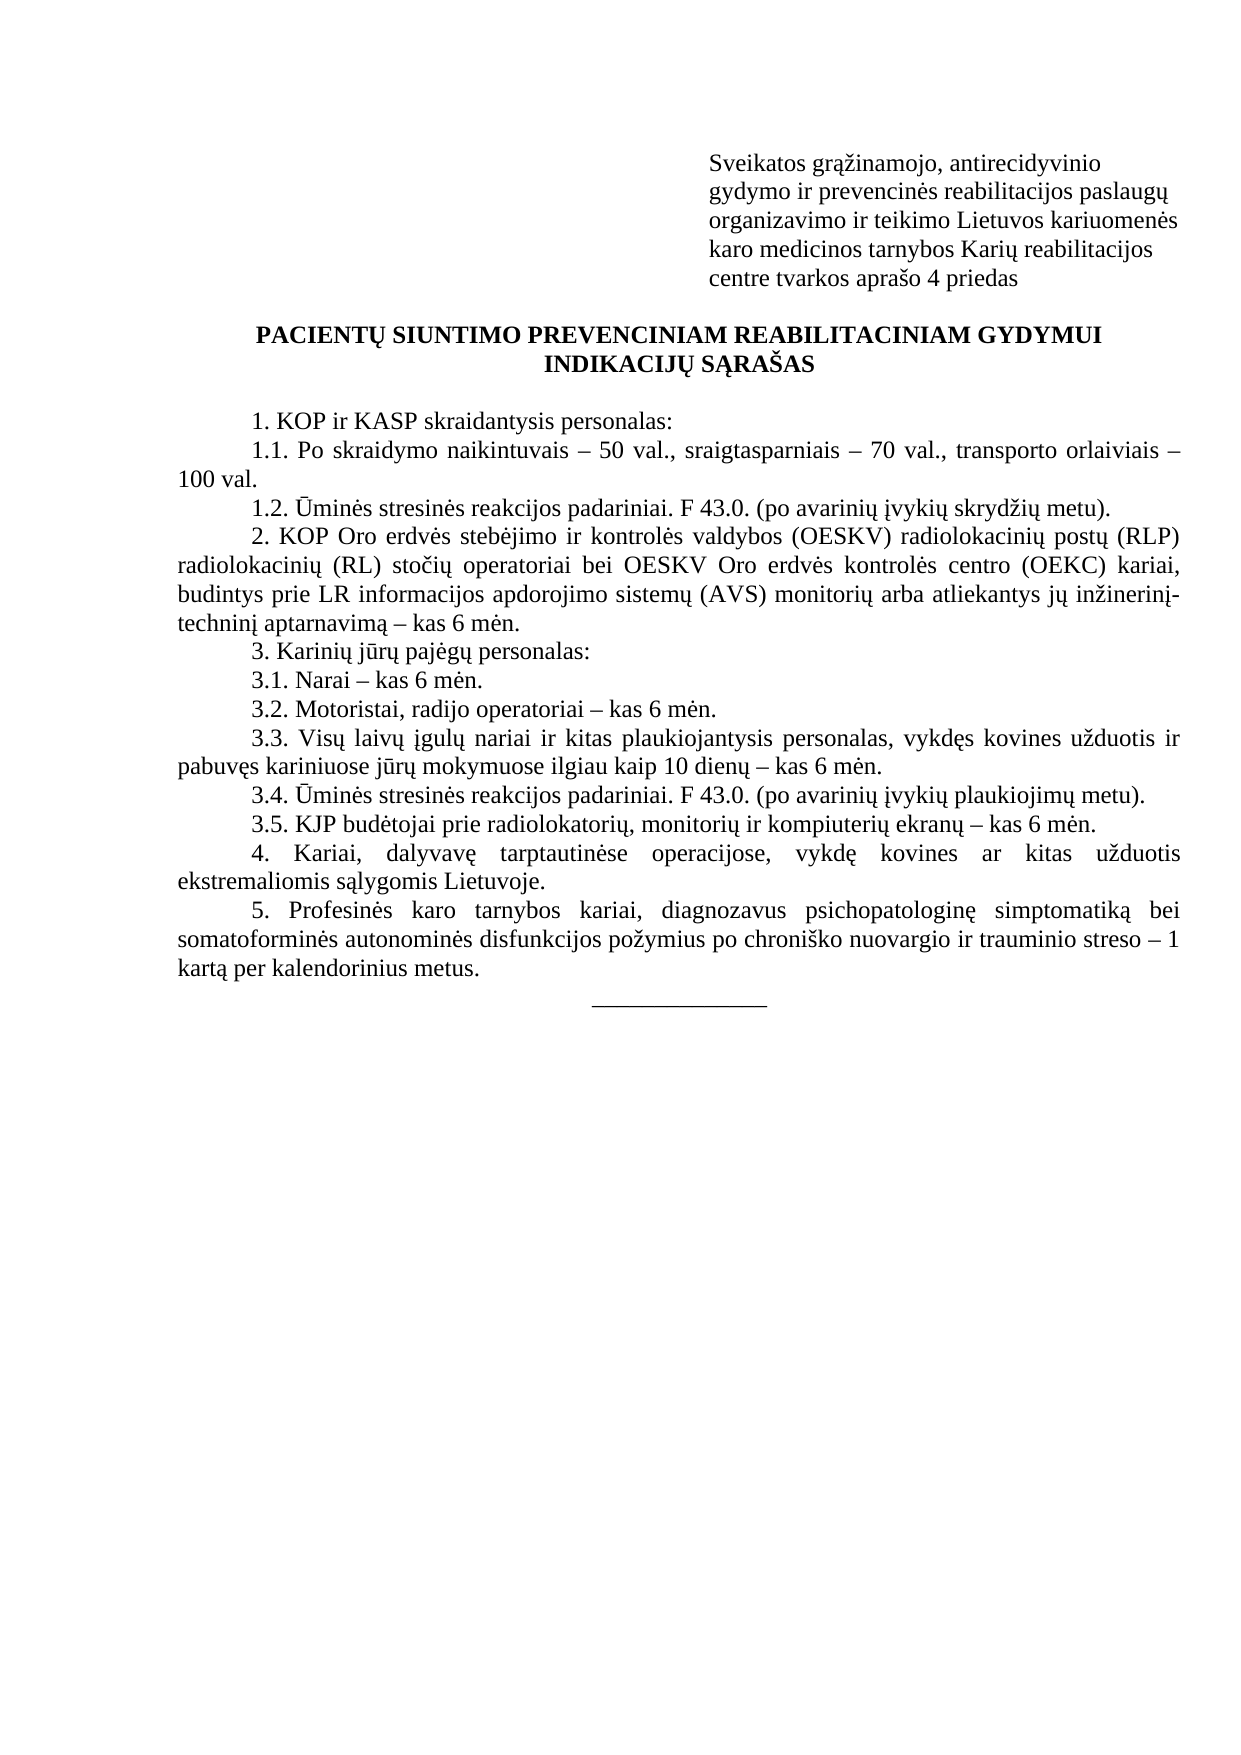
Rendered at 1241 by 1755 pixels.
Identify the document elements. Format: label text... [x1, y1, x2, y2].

text PACIENTŲ SIUNTIMO PREVENCINIAM REABILITACINIAM GYDYMUI INDIKACIJŲ SĄRAŠAS [177, 320, 1181, 378]
text 4. Kariai, dalyvavę tarptautinėse operacijose, vykdę kovines ar kitas užduotis ekstremaliomis sąlygomis Lietuvoje. [177, 838, 1181, 895]
text 3.1. Narai – kas 6 mėn. [177, 665, 1181, 694]
text ______________ [177, 981, 1181, 1010]
text karo medicinos tarnybos Karių reabilitacijos [177, 234, 1181, 263]
text 5. Profesinės karo tarnybos kariai, diagnozavus psichopatologinę simptomatiką bei somatoforminės autonominės disfunkcijos požymius po chroniško nuovargio ir trauminio streso – 1 kartą per kalendorinius metus. [177, 895, 1181, 981]
text Sveikatos grąžinamojo, antirecidyvinio [709, 148, 1181, 176]
text 3.5. KJP budėtojai prie radiolokatorių, monitorių ir kompiuterių ekranų – kas 6 mėn. [177, 809, 1181, 838]
text 3.2. Motoristai, radijo operatoriai – kas 6 mėn. [177, 694, 1181, 723]
text centre tvarkos aprašo 4 priedas [177, 263, 1181, 291]
text 1. KOP ir KASP skraidantysis personalas: [177, 406, 1181, 435]
text gydymo ir prevencinės reabilitacijos paslaugų [177, 176, 1181, 205]
text 1.1. Po skraidymo naikintuvais – 50 val., sraigtasparniais – 70 val., transporto orlaiviais – 100 val. [177, 435, 1181, 493]
text 1.2. Ūminės stresinės reakcijos padariniai. F 43.0. (po avarinių įvykių skrydžių metu). [177, 493, 1181, 521]
text 3. Karinių jūrų pajėgų personalas: [177, 636, 1181, 665]
text 3.3. Visų laivų įgulų nariai ir kitas plaukiojantysis personalas, vykdęs kovines užduotis ir pabuvęs kariniuose jūrų mokymuose ilgiau kaip 10 dienų – kas 6 mėn. [177, 723, 1181, 780]
text 2. KOP Oro erdvės stebėjimo ir kontrolės valdybos (OESKV) radiolokacinių postų (RLP) radiolokacinių (RL) stočių operatoriai bei OESKV Oro erdvės kontrolės centro (OEKC) kariai, budintys prie LR informacijos apdorojimo sistemų (AVS) monitorių arba atliekantys jų inžinerinį-techninį aptarnavimą – kas 6 mėn. [177, 521, 1181, 636]
text 3.4. Ūminės stresinės reakcijos padariniai. F 43.0. (po avarinių įvykių plaukiojimų metu). [177, 780, 1181, 809]
text organizavimo ir teikimo Lietuvos kariuomenės [177, 205, 1181, 234]
